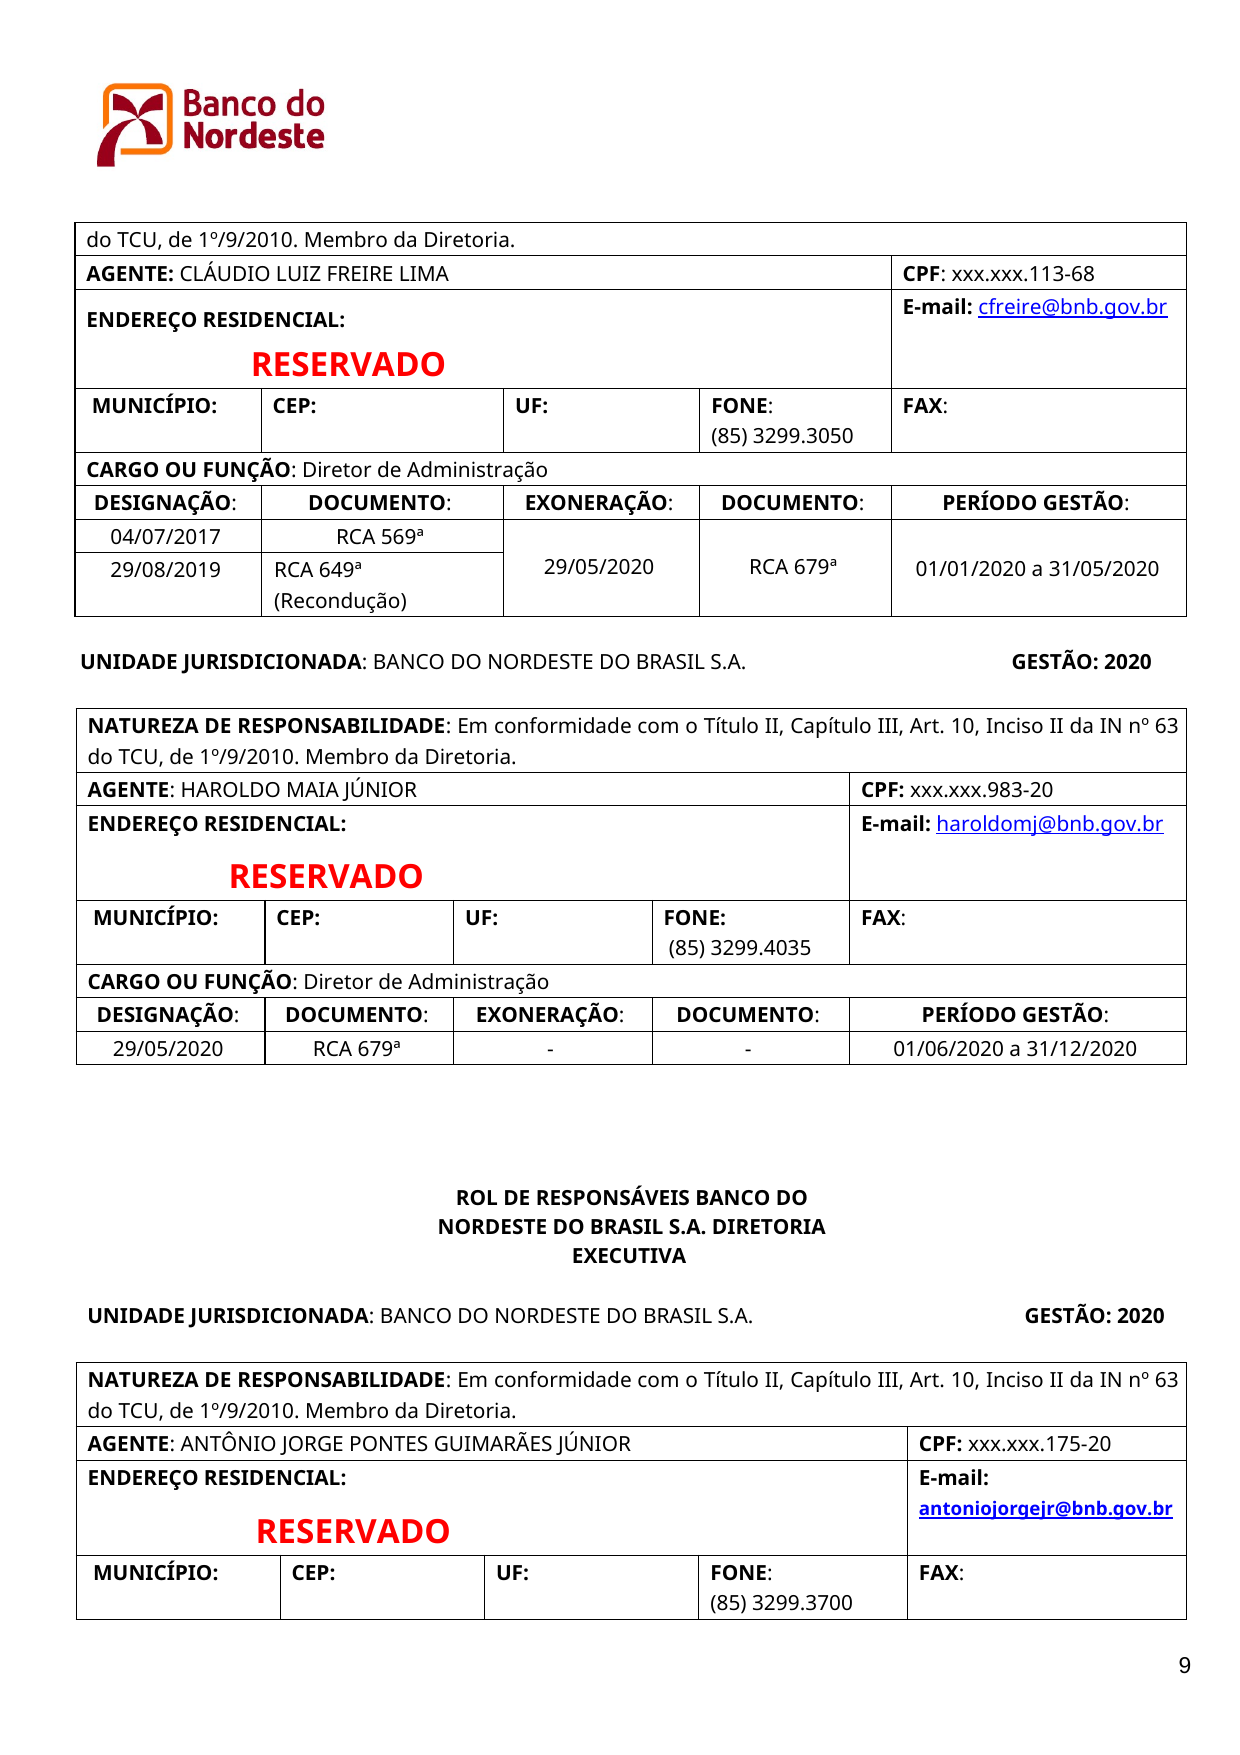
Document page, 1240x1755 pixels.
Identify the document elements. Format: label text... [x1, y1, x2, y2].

table_cell DOCUMENTO: [700, 486, 891, 518]
table_cell UF: [485, 1556, 698, 1618]
table_cell UF: [454, 901, 652, 964]
table_cell AGENTE: HAROLDO MAIA JÚNIOR [77, 773, 849, 805]
table_cell DESIGNAÇÃO: [77, 998, 264, 1031]
table_cell FONE: (85) 3299.4035 [653, 901, 849, 964]
table_cell E-mail: cfreire@bnb.gov.br [892, 290, 1186, 388]
table_cell MUNICÍPIO: [77, 1556, 280, 1618]
table_cell MUNICÍPIO: [76, 389, 261, 452]
table_cell DESIGNAÇÃO: [76, 486, 261, 518]
table_cell EXONERAÇÃO: [504, 486, 699, 518]
table_cell 29/05/2020 [504, 520, 699, 616]
table_cell ENDEREÇO RESIDENCIAL: RESERVADO [76, 290, 891, 388]
table_header do TCU, de 1º/9/2010. Membro da Diretoria. [76, 223, 1186, 255]
subtitle ROL DE RESPONSÁVEIS BANCO DO NORDESTE DO BRASIL S.A. DIRETORIA EXECUTIVA [400, 1183, 863, 1270]
table_cell - [454, 1032, 652, 1064]
table_cell PERÍODO GESTÃO: [892, 486, 1186, 518]
table_header NATUREZA DE RESPONSABILIDADE: Em conformidade com o Título II, Capítulo III, Art. 10, Inciso II da IN nº 63 do TCU, de 1º/9/2010. Membro da Diretoria. [77, 709, 1186, 772]
text UNIDADE JURISDICIONADA: BANCO DO NORDESTE DO BRASIL S.A. GESTÃO: 2020 [80, 647, 1191, 676]
table_cell CPF: xxx.xxx.983-20 [850, 773, 1186, 805]
table_cell ENDEREÇO RESIDENCIAL: RESERVADO [77, 1461, 907, 1554]
table_cell CARGO OU FUNÇÃO: Diretor de Administração [77, 965, 1186, 997]
table_cell RCA 679ª [700, 520, 891, 616]
table_cell 29/05/2020 [77, 1032, 264, 1064]
table_cell 01/06/2020 a 31/12/2020 [850, 1032, 1186, 1064]
table_cell DOCUMENTO: [262, 486, 503, 518]
table_cell 29/08/2019 [76, 553, 261, 616]
table_cell CEP: [266, 901, 453, 964]
table_cell CPF: xxx.xxx.175-20 [908, 1427, 1186, 1459]
table_cell FAX: [850, 901, 1186, 964]
table_cell AGENTE: CLÁUDIO LUIZ FREIRE LIMA [76, 256, 891, 289]
table_cell 04/07/2017 [76, 520, 261, 552]
table_cell EXONERAÇÃO: [454, 998, 652, 1031]
table_cell FONE: (85) 3299.3700 [699, 1556, 907, 1618]
table_cell FAX: [892, 389, 1186, 452]
table_header NATUREZA DE RESPONSABILIDADE: Em conformidade com o Título II, Capítulo III, Art. 10, Inciso II da IN nº 63 do TCU, de 1º/9/2010. Membro da Diretoria. [77, 1363, 1186, 1426]
table_cell MUNICÍPIO: [77, 901, 264, 964]
text UNIDADE JURISDICIONADA: BANCO DO NORDESTE DO BRASIL S.A. GESTÃO: 2020 [87, 1301, 1191, 1330]
table_cell CARGO OU FUNÇÃO: Diretor de Administração [76, 453, 1186, 485]
table_cell E-mail: haroldomj@bnb.gov.br [850, 806, 1186, 900]
table_cell - [653, 1032, 849, 1064]
table_cell CEP: [262, 389, 503, 452]
table_cell CPF: xxx.xxx.113-68 [892, 256, 1186, 289]
table_cell CEP: [281, 1556, 484, 1618]
table_cell ENDEREÇO RESIDENCIAL: RESERVADO [77, 806, 849, 900]
table_cell RCA 649ª (Recondução) [262, 553, 503, 616]
table_cell RCA 679ª [266, 1032, 453, 1064]
table_cell 01/01/2020 a 31/05/2020 [892, 520, 1186, 616]
table_cell FAX: [908, 1556, 1186, 1618]
table_cell DOCUMENTO: [266, 998, 453, 1031]
table_cell DOCUMENTO: [653, 998, 849, 1031]
table_cell AGENTE: ANTÔNIO JORGE PONTES GUIMARÃES JÚNIOR [77, 1427, 907, 1459]
table_cell PERÍODO GESTÃO: [850, 998, 1186, 1031]
table_cell E-mail: antoniojorgejr@bnb.gov.br [908, 1461, 1186, 1554]
table_cell RCA 569ª [262, 520, 503, 552]
table_cell UF: [504, 389, 699, 452]
table_cell FONE: (85) 3299.3050 [700, 389, 891, 452]
